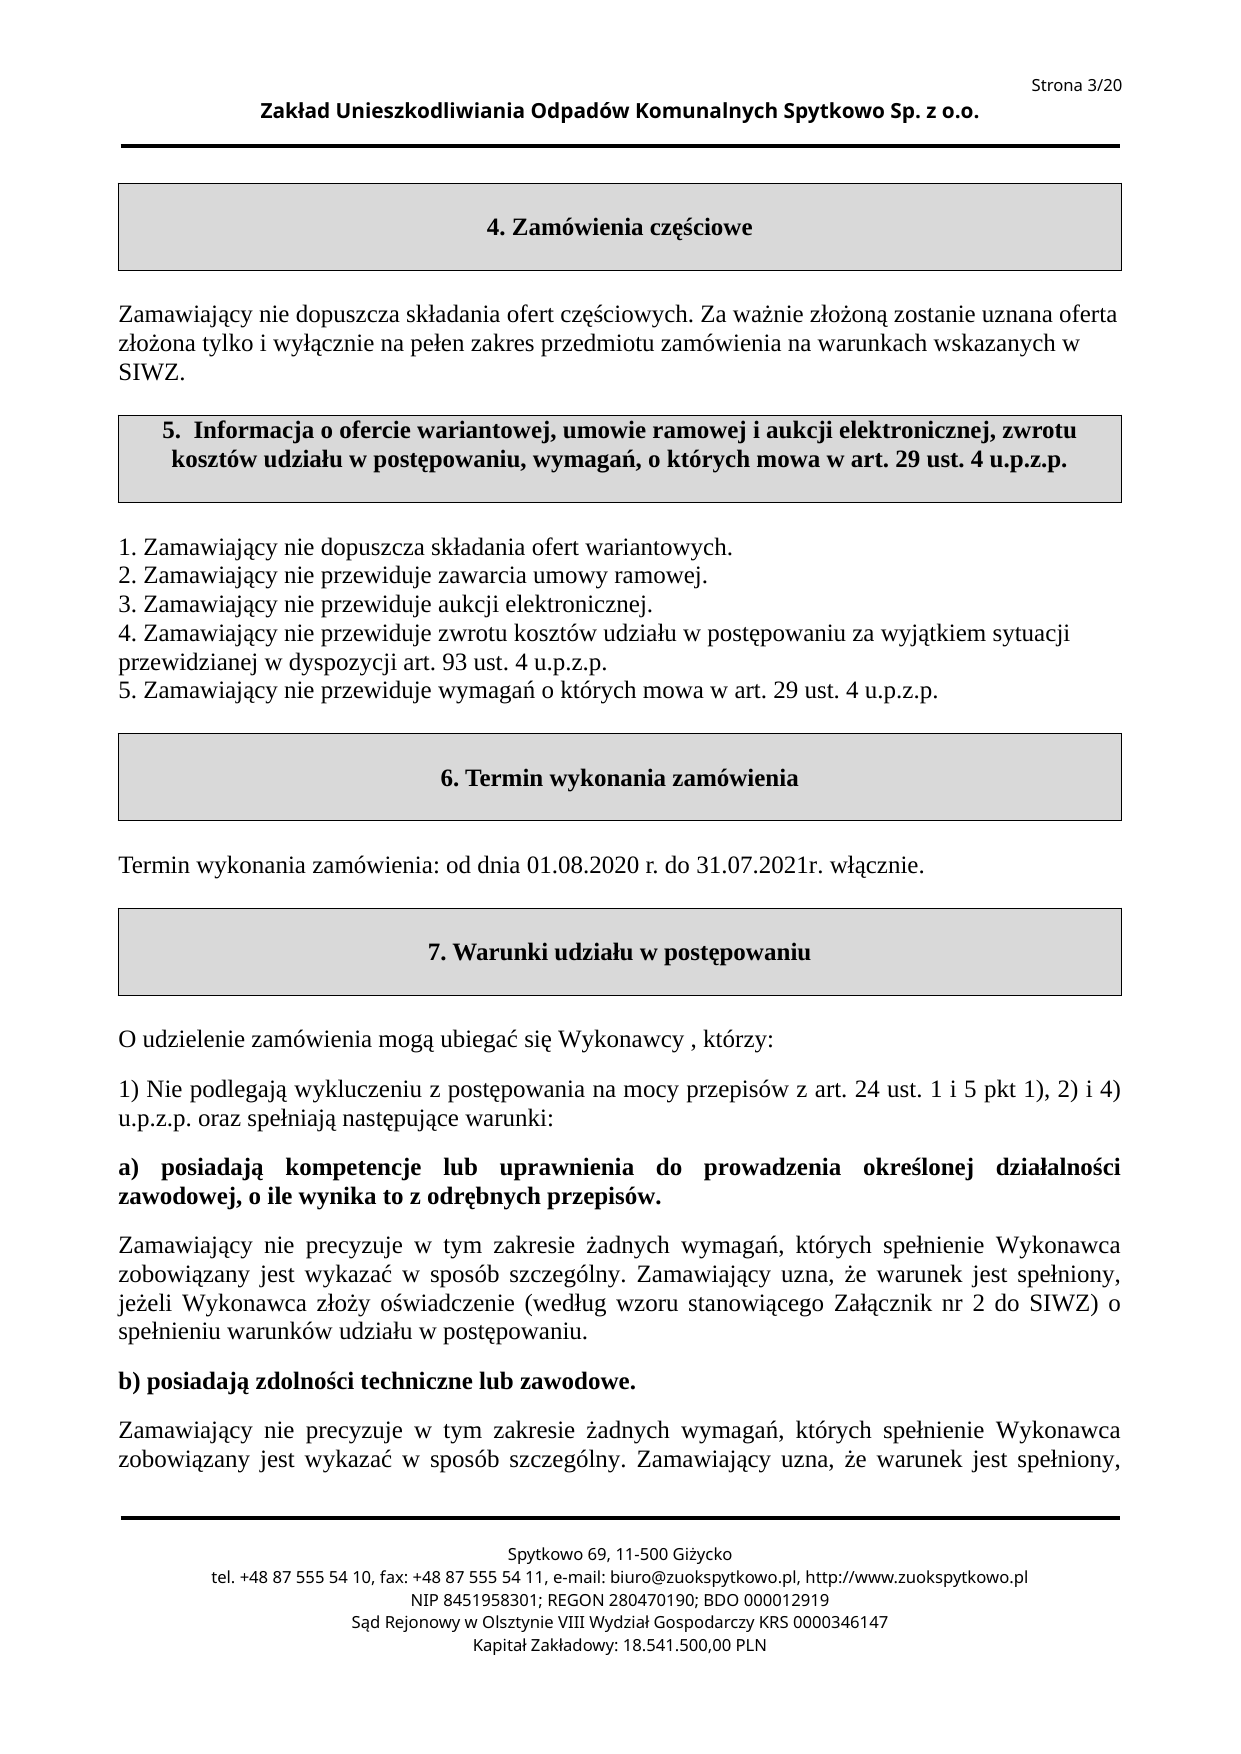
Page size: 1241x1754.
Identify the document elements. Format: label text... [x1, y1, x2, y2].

text O udzielenie zamówienia mogą ubiegać się Wykonawcy , którzy: [118, 1024, 1122, 1053]
text 3. Zamawiający nie przewiduje aukcji elektronicznej. [118, 589, 1122, 618]
text Zamawiający nie precyzuje w tym zakresie żadnych wymagań, których spełnienie Wykonawca zobowiązany jest wykazać w sposób szczególny. Zamawiający uzna, że warunek jest spełniony, [118, 1415, 1122, 1473]
text 1. Zamawiający nie dopuszcza składania ofert wariantowych. [118, 532, 1122, 560]
text 1) Nie podlegają wykluczeniu z postępowania na mocy przepisów z art. 24 ust. 1 i 5 pkt 1), 2) i 4) u.p.z.p. oraz spełniają następujące warunki: [118, 1074, 1122, 1131]
text Zamawiający nie dopuszcza składania ofert częściowych. Za ważnie złożoną zostanie uznana oferta złożona tylko i wyłącznie na pełen zakres przedmiotu zamówienia na warunkach wskazanych w SIWZ. [118, 299, 1122, 386]
table_header 7. Warunki udziału w postępowaniu [119, 909, 1121, 995]
text Zamawiający nie precyzuje w tym zakresie żadnych wymagań, których spełnienie Wykonawca zobowiązany jest wykazać w sposób szczególny. Zamawiający uzna, że warunek jest spełniony, jeżeli Wykonawca złoży oświadczenie (według wzoru stanowiącego Załącznik nr 2 do SIWZ) o spełnieniu warunków udziału w postępowaniu. [118, 1230, 1122, 1345]
table_header 5. Informacja o ofercie wariantowej, umowie ramowej i aukcji elektronicznej, zwrotu kosztów udziału w postępowaniu, wymagań, o których mowa w art. 29 ust. 4 u.p.z.p. [119, 416, 1121, 502]
text 2. Zamawiający nie przewiduje zawarcia umowy ramowej. [118, 560, 1122, 589]
text Termin wykonania zamówienia: od dnia 01.08.2020 r. do 31.07.2021r. włącznie. [118, 850, 1122, 879]
table_header 6. Termin wykonania zamówienia [119, 734, 1121, 820]
text a) posiadają kompetencje lub uprawnienia do prowadzenia określonej działalności zawodowej, o ile wynika to z odrębnych przepisów. [118, 1152, 1122, 1209]
text 4. Zamawiający nie przewiduje zwrotu kosztów udziału w postępowaniu za wyjątkiem sytuacji przewidzianej w dyspozycji art. 93 ust. 4 u.p.z.p. [118, 618, 1122, 675]
text b) posiadają zdolności techniczne lub zawodowe. [118, 1366, 1122, 1394]
table_header 4. Zamówienia częściowe [119, 184, 1121, 270]
text 5. Zamawiający nie przewiduje wymagań o których mowa w art. 29 ust. 4 u.p.z.p. [118, 675, 1122, 704]
